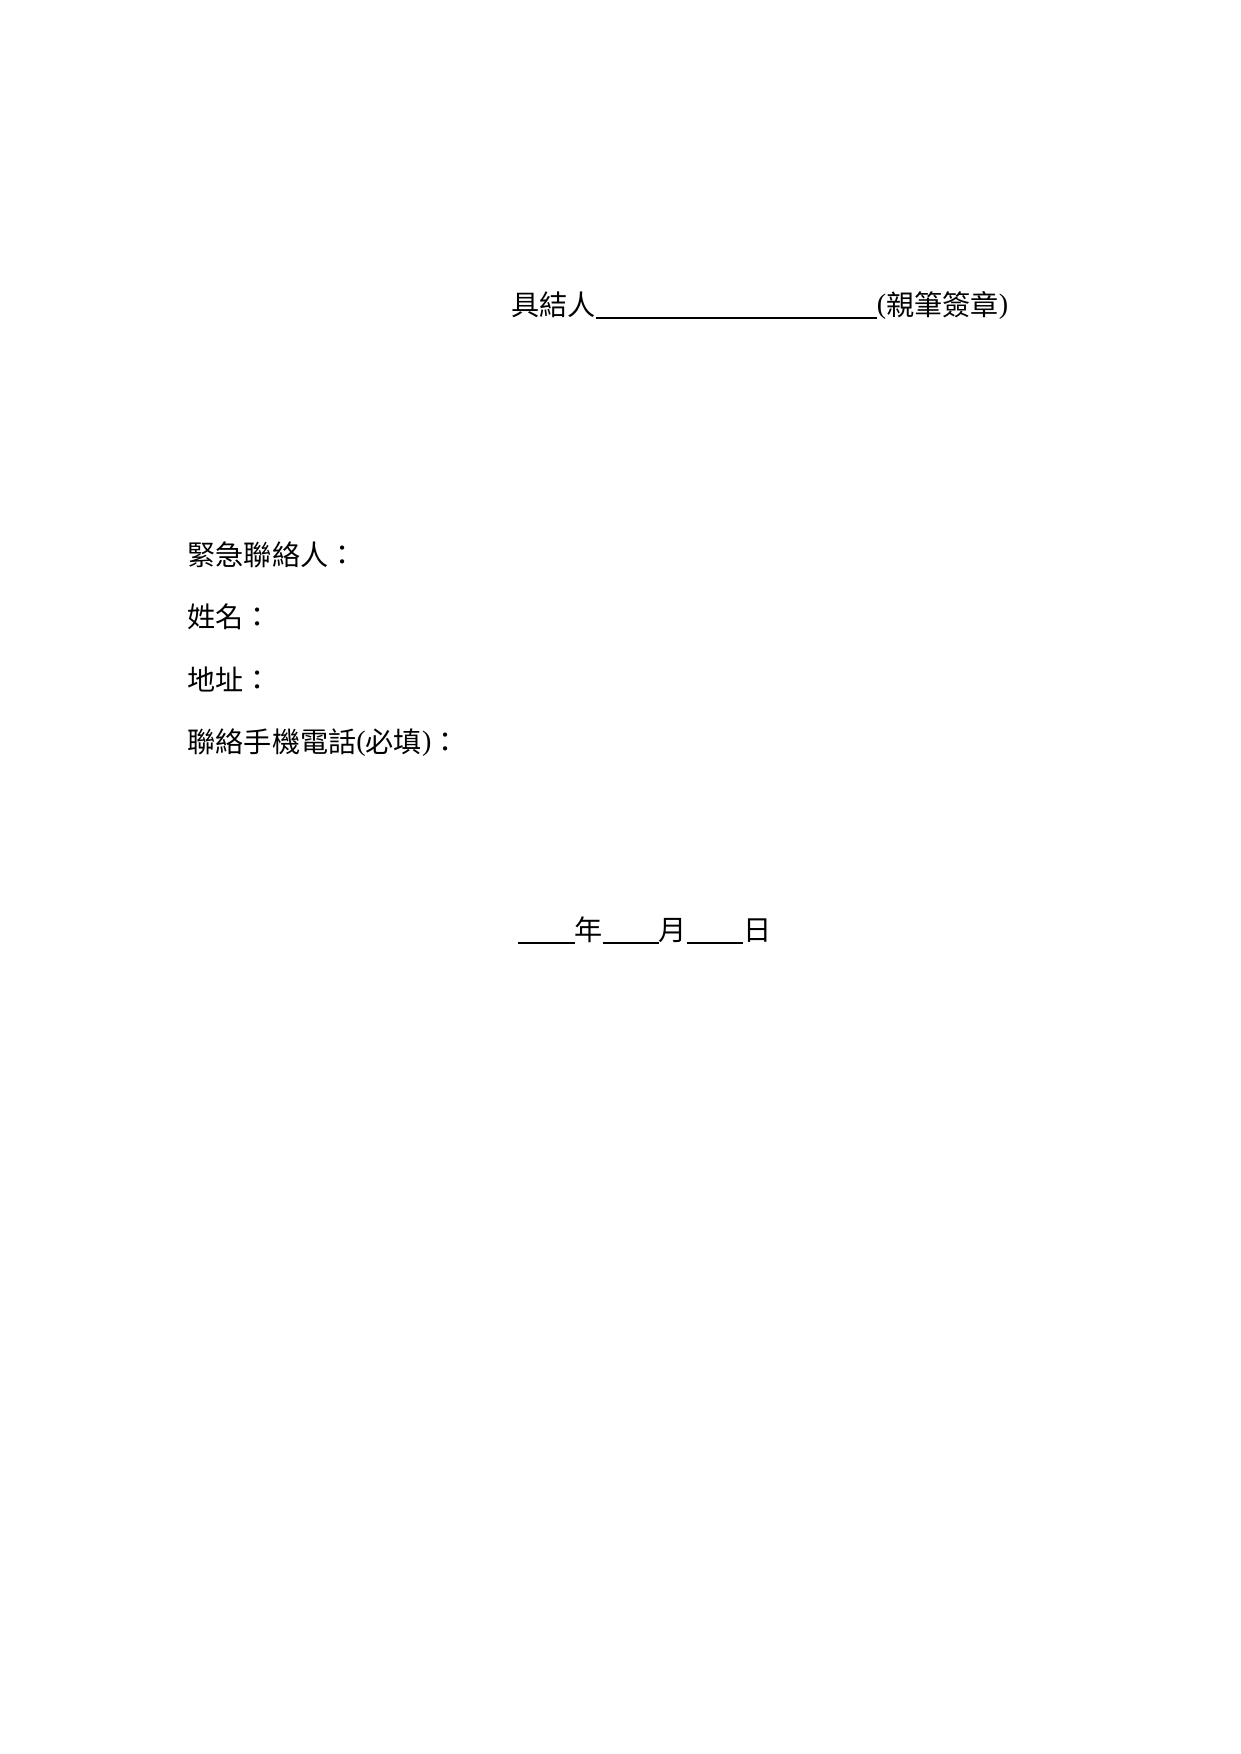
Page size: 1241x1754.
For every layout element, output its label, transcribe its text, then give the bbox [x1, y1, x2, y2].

text 具結人 (親筆簽章) [187, 261, 1053, 324]
text 緊急聯絡人： [187, 511, 1053, 574]
text 年 月 日 [187, 886, 1053, 949]
text 地址： [187, 636, 1053, 699]
text 聯絡手機電話(必填)： [187, 699, 1053, 761]
text 姓名： [187, 574, 1053, 636]
